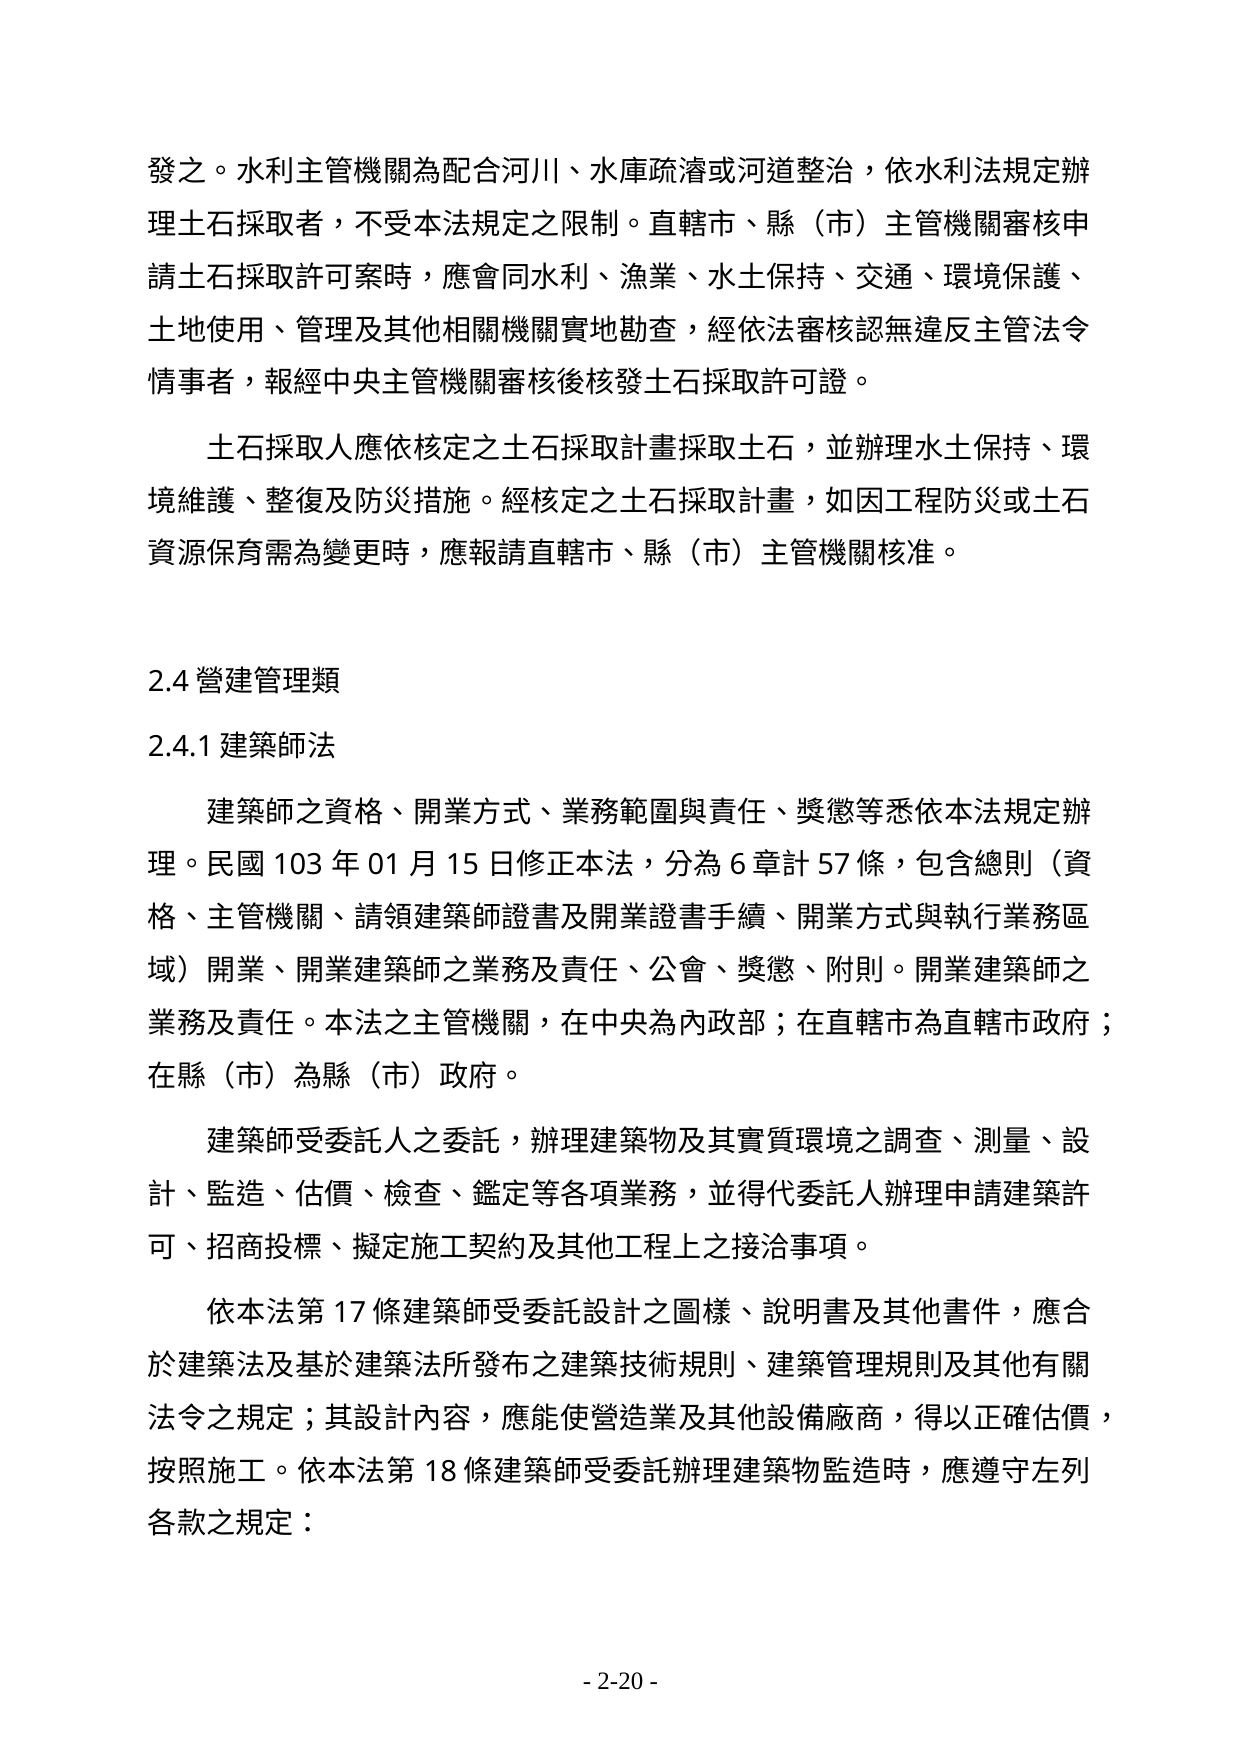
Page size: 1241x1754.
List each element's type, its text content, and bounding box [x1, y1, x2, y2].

text 2.4.1建築師法 [148, 723, 1092, 765]
text 土石採取人應依核定之土石採取計畫採取土石，並辦理水土保持、環境維護、整復及防災措施。經核定之土石採取計畫，如因工程防災或土石資源保育需為變更時，應報請直轄市、縣（市）主管機關核准。 [148, 424, 1092, 572]
text 建築師之資格、開業方式、業務範圍與責任、獎懲等悉依本法規定辦理。民國 103 年 01 月 15 日修正本法，分為6章計57條，包含總則（資格、主管機關、請領建築師證書及開業證書手續、開業方式與執行業務區域）開業、開業建築師之業務及責任、公會、獎懲、附則。開業建築師之業務及責任。本法之主管機關，在中央為內政部；在直轄市為直轄市政府；在縣（市）為縣（市）政府。 [148, 788, 1092, 1094]
text 依本法第17條建築師受委託設計之圖樣、說明書及其他書件，應合於建築法及基於建築法所發布之建築技術規則、建築管理規則及其他有關法令之規定；其設計內容，應能使營造業及其他設備廠商，得以正確估價，按照施工。依本法第18條建築師受委託辦理建築物監造時，應遵守左列各款之規定： [148, 1288, 1092, 1542]
subtitle 2.4營建管理類 [148, 657, 1092, 700]
text 發之。水利主管機關為配合河川、水庫疏濬或河道整治，依水利法規定辦理土石採取者，不受本法規定之限制。直轄市、縣（市）主管機關審核申請土石採取許可案時，應會同水利、漁業、水土保持、交通、環境保護、土地使用、管理及其他相關機關實地勘查，經依法審核認無違反主管法令情事者，報經中央主管機關審核後核發土石採取許可證。 [148, 148, 1092, 401]
text 建築師受委託人之委託，辦理建築物及其實質環境之調查、測量、設計、監造、估價、檢查、鑑定等各項業務，並得代委託人辦理申請建築許可、招商投標、擬定施工契約及其他工程上之接洽事項。 [148, 1118, 1092, 1266]
